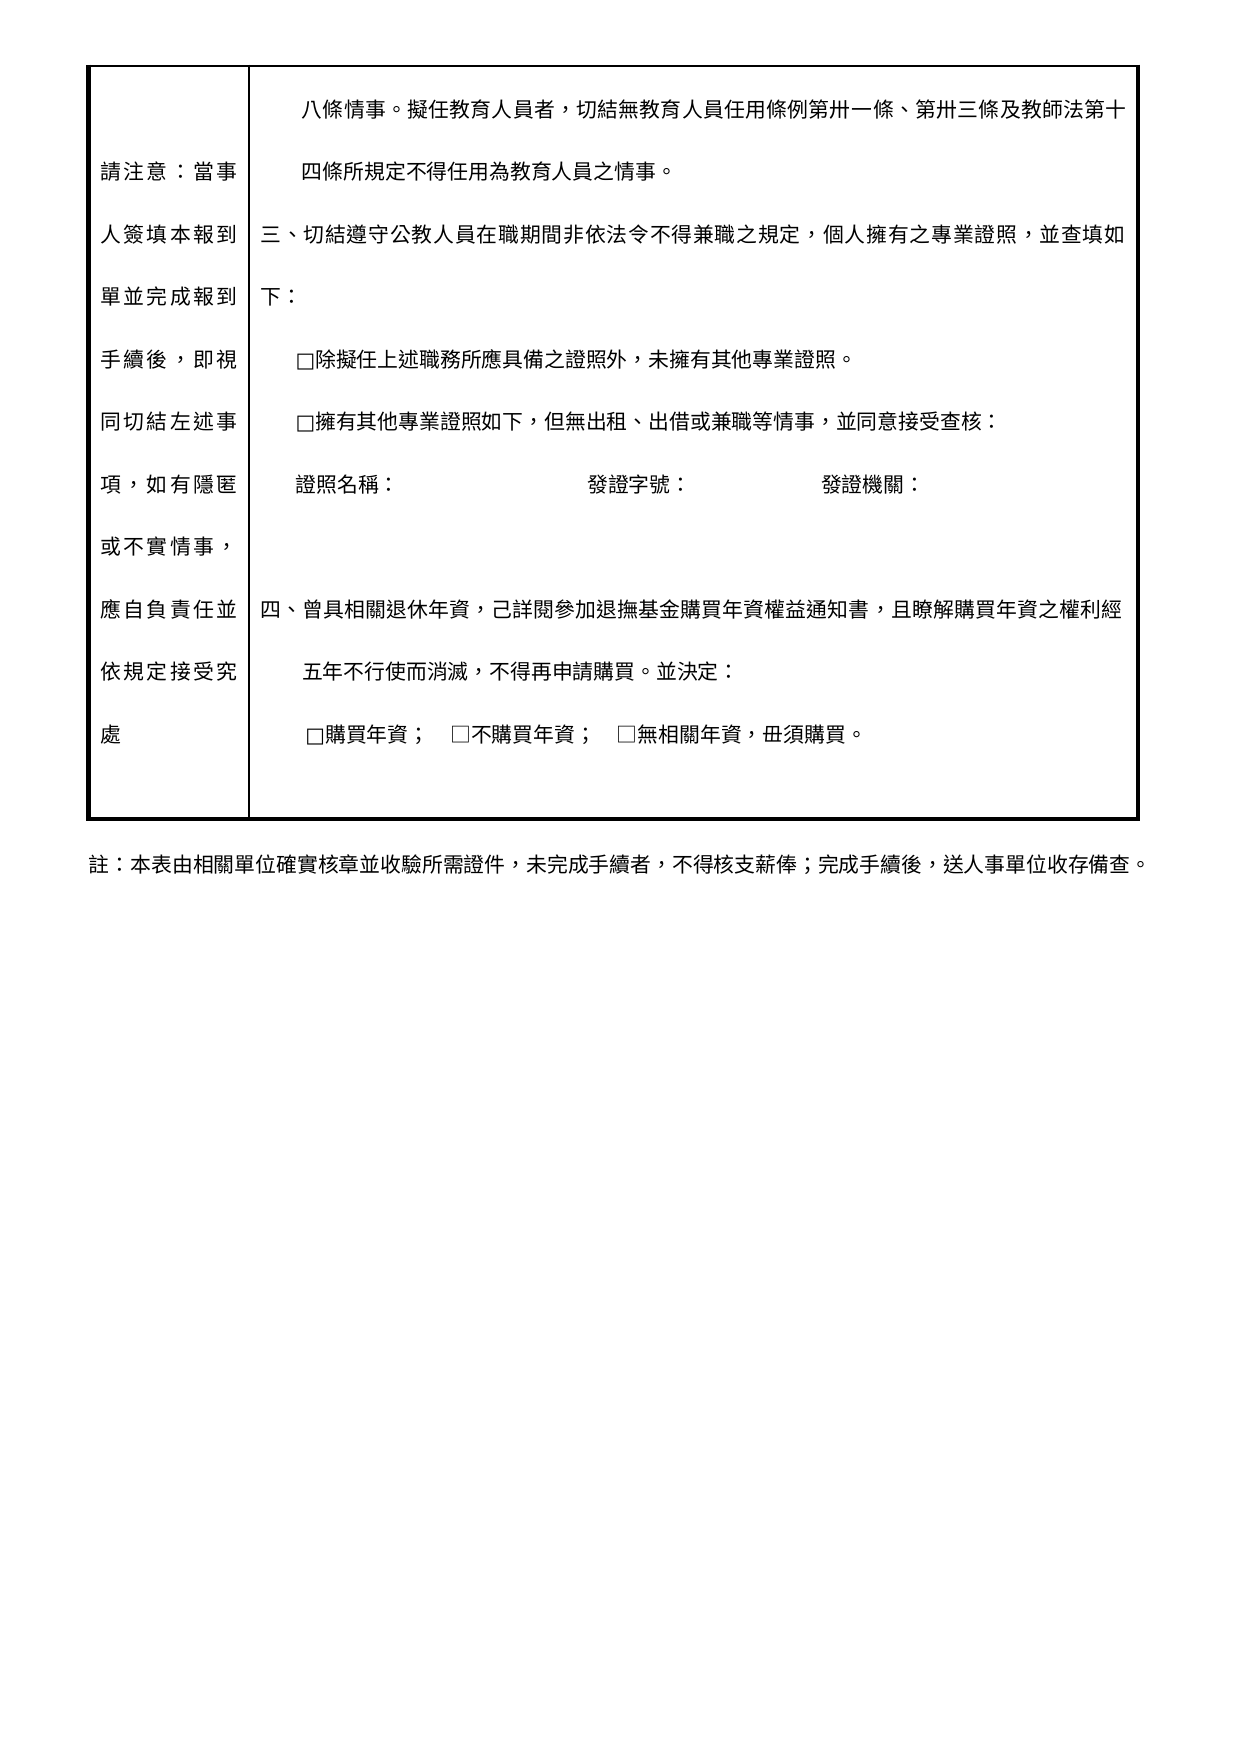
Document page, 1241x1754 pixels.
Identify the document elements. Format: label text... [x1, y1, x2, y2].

table_cell 八條情事。擬任教育人員者，切結無教育人員任用條例第卅一條、第卅三條及教師法第十四條所規定不得任用為教育人員之情事。 三、切結遵守公教人員在職期間非依法令不得兼職之規定，個人擁有之專業證照，並查填如下： □除擬任上述職務所應具備之證照外，未擁有其他專業證照。 □擁有其他專業證照如下，但無出租、出借或兼職等情事，並同意接受查核： 證照名稱： 發證字號： 發證機關： 四、曾具相關退休年資，己詳閱參加退撫基金購買年資權益通知書，且瞭解購買年資之權利經五年不行使而消滅，不得再申請購買。並決定： □購買年資； □不購買年資； □無相關年資，毌須購買。 [250, 67, 1136, 817]
table_cell 請注意：當事人簽填本報到單並完成報到手續後，即視同切結左述事項，如有隱匿或不實情事，應自負責任並依規定接受究處 [91, 67, 248, 817]
text 註：本表由相關單位確實核章並收驗所需證件，未完成手續者，不得核支薪俸；完成手續後，送人事單位收存備查。 [89, 821, 1152, 884]
